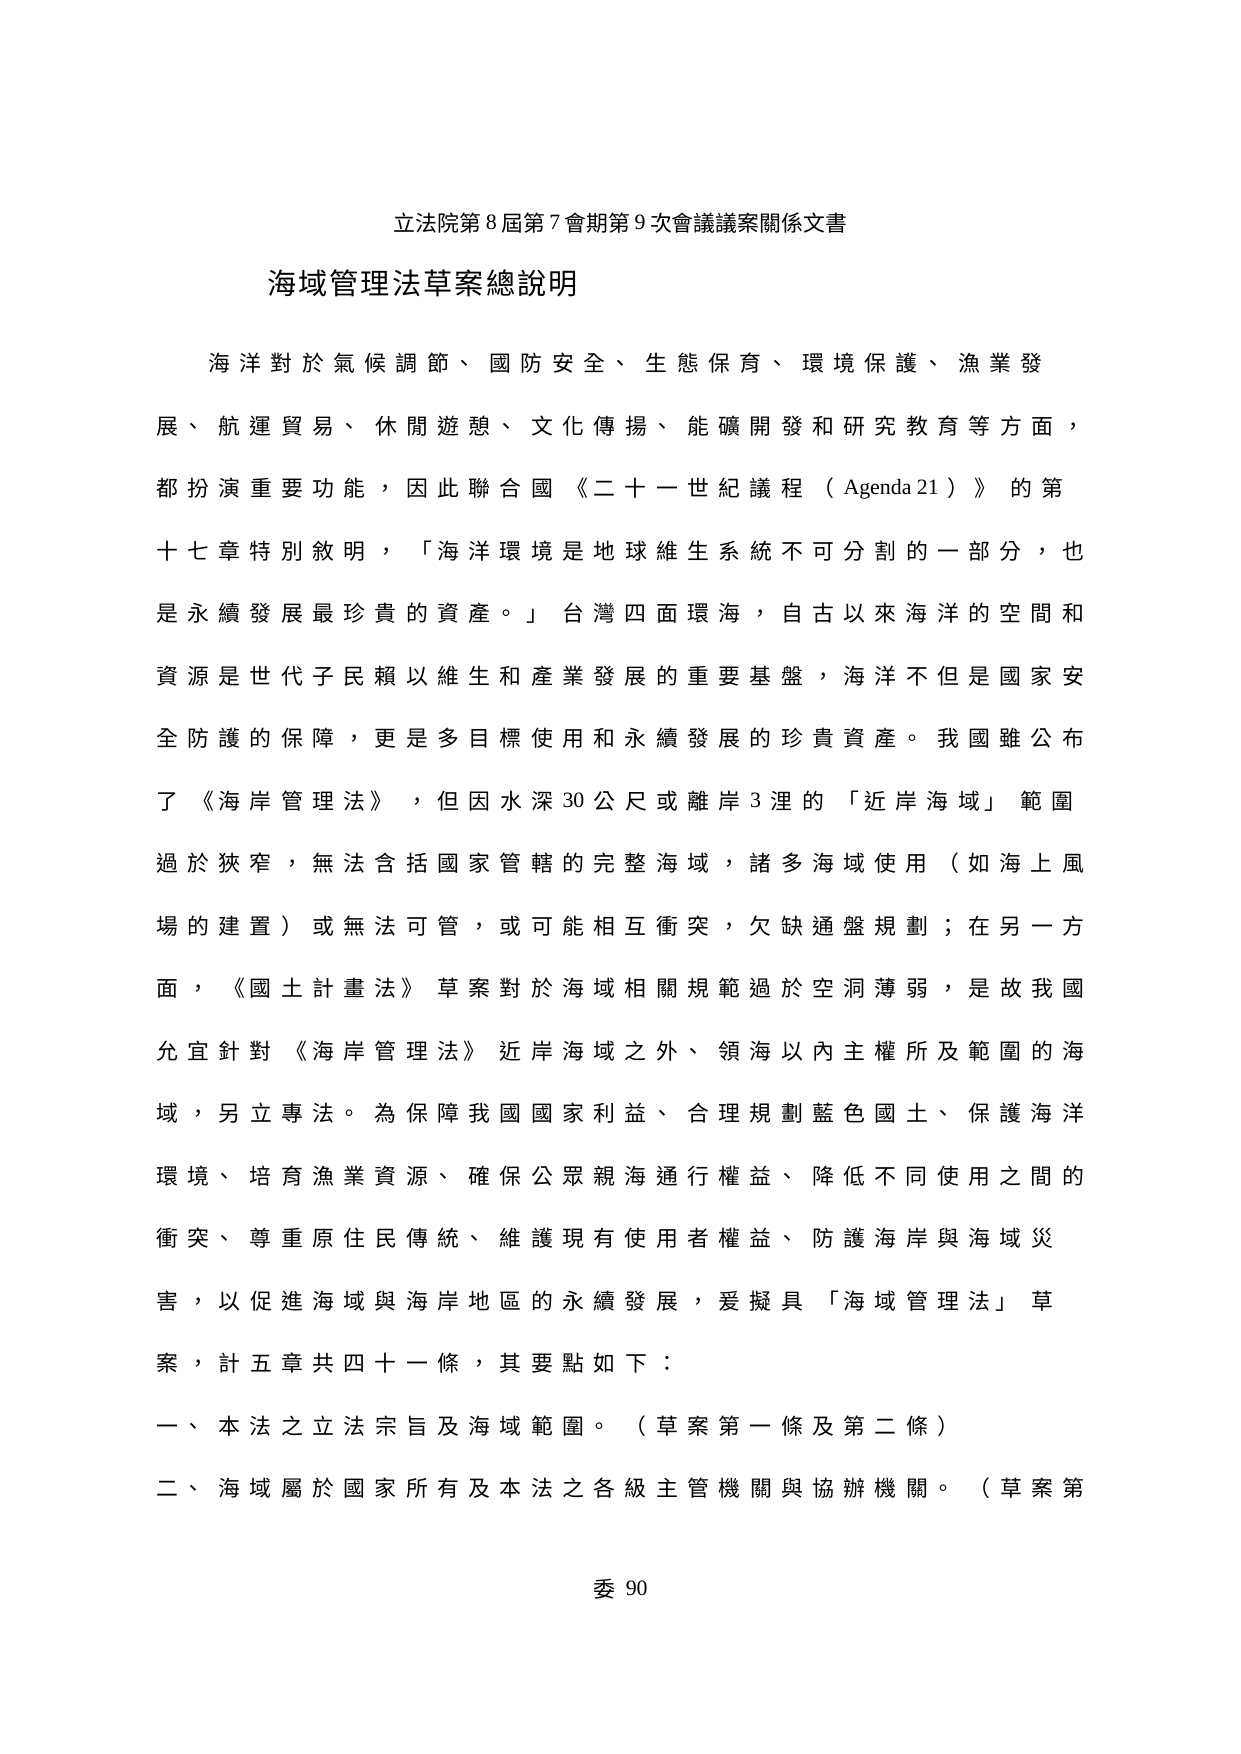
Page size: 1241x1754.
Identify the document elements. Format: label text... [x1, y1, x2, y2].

text 一、本法之立法宗旨及海域範圍。（草案第一條及第二條） [151, 1393, 1089, 1456]
text 海洋對於氣候調節、國防安全、生態保育、環境保護、漁業發展、航運貿易、休閒遊憩、文化傳揚、能礦開發和研究教育等方面，都扮演重要功能，因此聯合國《二十一世紀議程（Agenda 21）》的第十七章特別敘明，「海洋環境是地球維生系統不可分割的一部分，也是永續發展最珍貴的資產。」台灣四面環海，自古以來海洋的空間和資源是世代子民賴以維生和產業發展的重要基盤，海洋不但是國家安全防護的保障，更是多目標使用和永續發展的珍貴資產。我國雖公布了《海岸管理法》，但因水深30公尺或離岸3浬的「近岸海域」範圍過於狹窄，無法含括國家管轄的完整海域，諸多海域使用（如海上風場的建置）或無法可管，或可能相互衝突，欠缺通盤規劃；在另一方面，《國土計畫法》草案對於海域相關規範過於空洞薄弱，是故我國允宜針對《海岸管理法》近岸海域之外、領海以內主權所及範圍的海域，另立專法。為保障我國國家利益、合理規劃藍色國土、保護海洋環境、培育漁業資源、確保公眾親海通行權益、降低不同使用之間的衝突、尊重原住民傳統、維護現有使用者權益、防護海岸與海域災害，以促進海域與海岸地區的永續發展，爰擬具「海域管理法」草案，計五章共四十一條，其要點如下： [151, 331, 1089, 1393]
text 海域管理法草案總說明 [261, 251, 1089, 313]
text 二、海域屬於國家所有及本法之各級主管機關與協辦機關。（草案第 [151, 1456, 1089, 1518]
